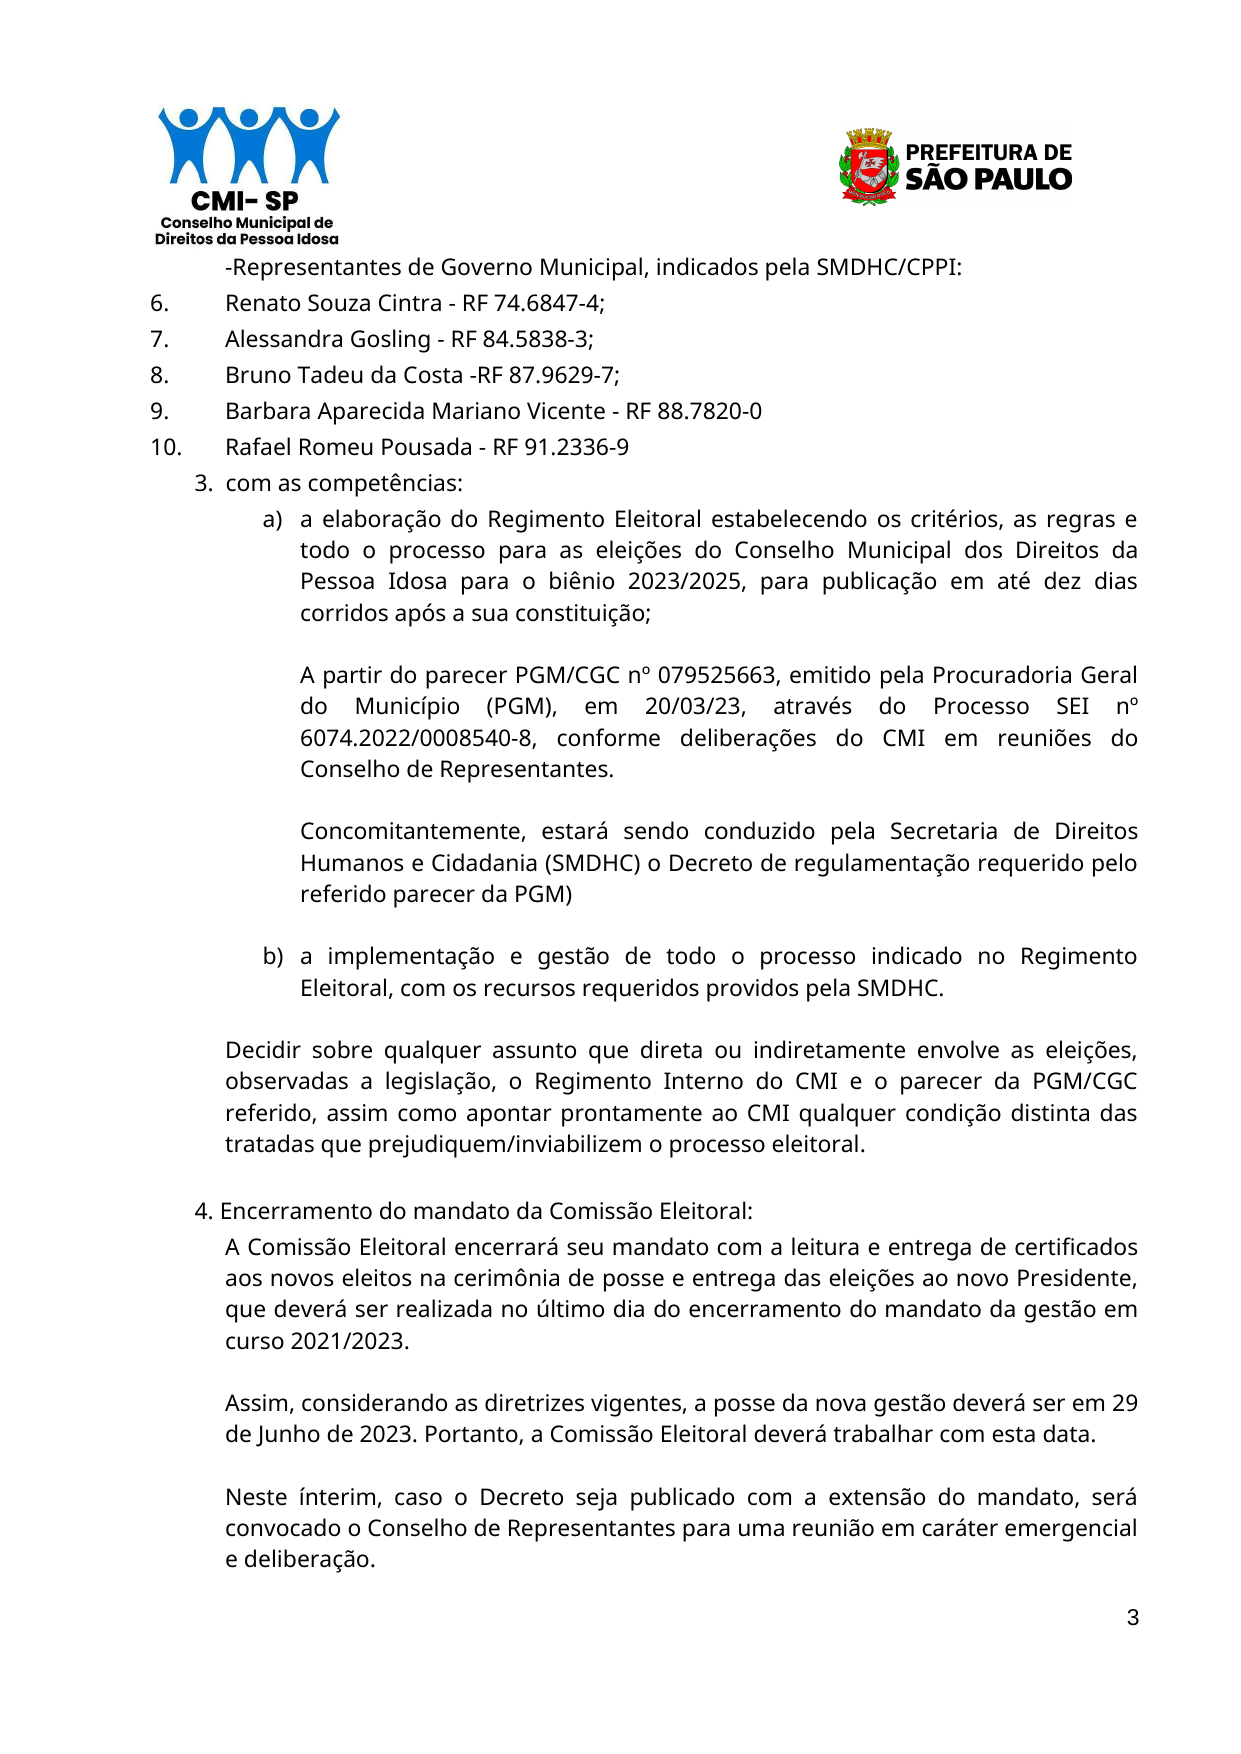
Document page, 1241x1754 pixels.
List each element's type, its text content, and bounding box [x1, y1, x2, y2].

text Neste ínterim, caso o Decreto seja publicado com a extensão do mandato, será convocado o Conselho de Representantes para uma reunião em caráter emergencial e deliberação. [225, 1481, 1139, 1575]
text Concomitantemente, estará sendo conduzido pela Secretaria de Direitos Humanos e Cidadania (SMDHC) o Decreto de regulamentação requerido pelo referido parecer da PGM) [300, 815, 1139, 909]
list Barbara Aparecida Mariano Vicente - RF 88.7820-0 [150, 395, 1140, 426]
text 4. Encerramento do mandato da Comissão Eleitoral: [194, 1195, 1139, 1226]
text 3. com as competências: [194, 467, 1139, 498]
text Decidir sobre qualquer assunto que direta ou indiretamente envolve as eleições, observadas a legislação, o Regimento Interno do CMI e o parecer da PGM/CGC referido, assim como apontar prontamente ao CMI qualquer condição distinta das tratadas que prejudiquem/inviabilizem o processo eleitoral. [225, 1034, 1139, 1159]
list Rafael Romeu Pousada - RF 91.2336-9 [150, 431, 1140, 462]
list a implementação e gestão de todo o processo indicado no Regimento Eleitoral, com os recursos requeridos providos pela SMDHC. [262, 940, 1139, 1003]
text -Representantes de Governo Municipal, indicados pela SMDHC/CPPI: [225, 251, 1140, 282]
list Bruno Tadeu da Costa -RF 87.9629-7; [150, 359, 1140, 390]
text A Comissão Eleitoral encerrará seu mandato com a leitura e entrega de certificados aos novos eleitos na cerimônia de posse e entrega das eleições ao novo Presidente, que deverá ser realizada no último dia do encerramento do mandato da gestão em curso 2021/2023. [225, 1231, 1139, 1356]
text A partir do parecer PGM/CGC nº 079525663, emitido pela Procuradoria Geral do Município (PGM), em 20/03/23, através do Processo SEI nº 6074.2022/0008540-8, conforme deliberações do CMI em reuniões do Conselho de Representantes. [300, 659, 1139, 784]
text Assim, considerando as diretrizes vigentes, a posse da nova gestão deverá ser em 29 de Junho de 2023. Portanto, a Comissão Eleitoral deverá trabalhar com esta data. [225, 1387, 1139, 1450]
list a elaboração do Regimento Eleitoral estabelecendo os critérios, as regras e todo o processo para as eleições do Conselho Municipal dos Direitos da Pessoa Idosa para o biênio 2023/2025, para publicação em até dez dias corridos após a sua constituição; [262, 503, 1139, 628]
list Alessandra Gosling - RF 84.5838-3; [150, 323, 1140, 354]
list Renato Souza Cintra - RF 74.6847-4; [150, 287, 1140, 318]
